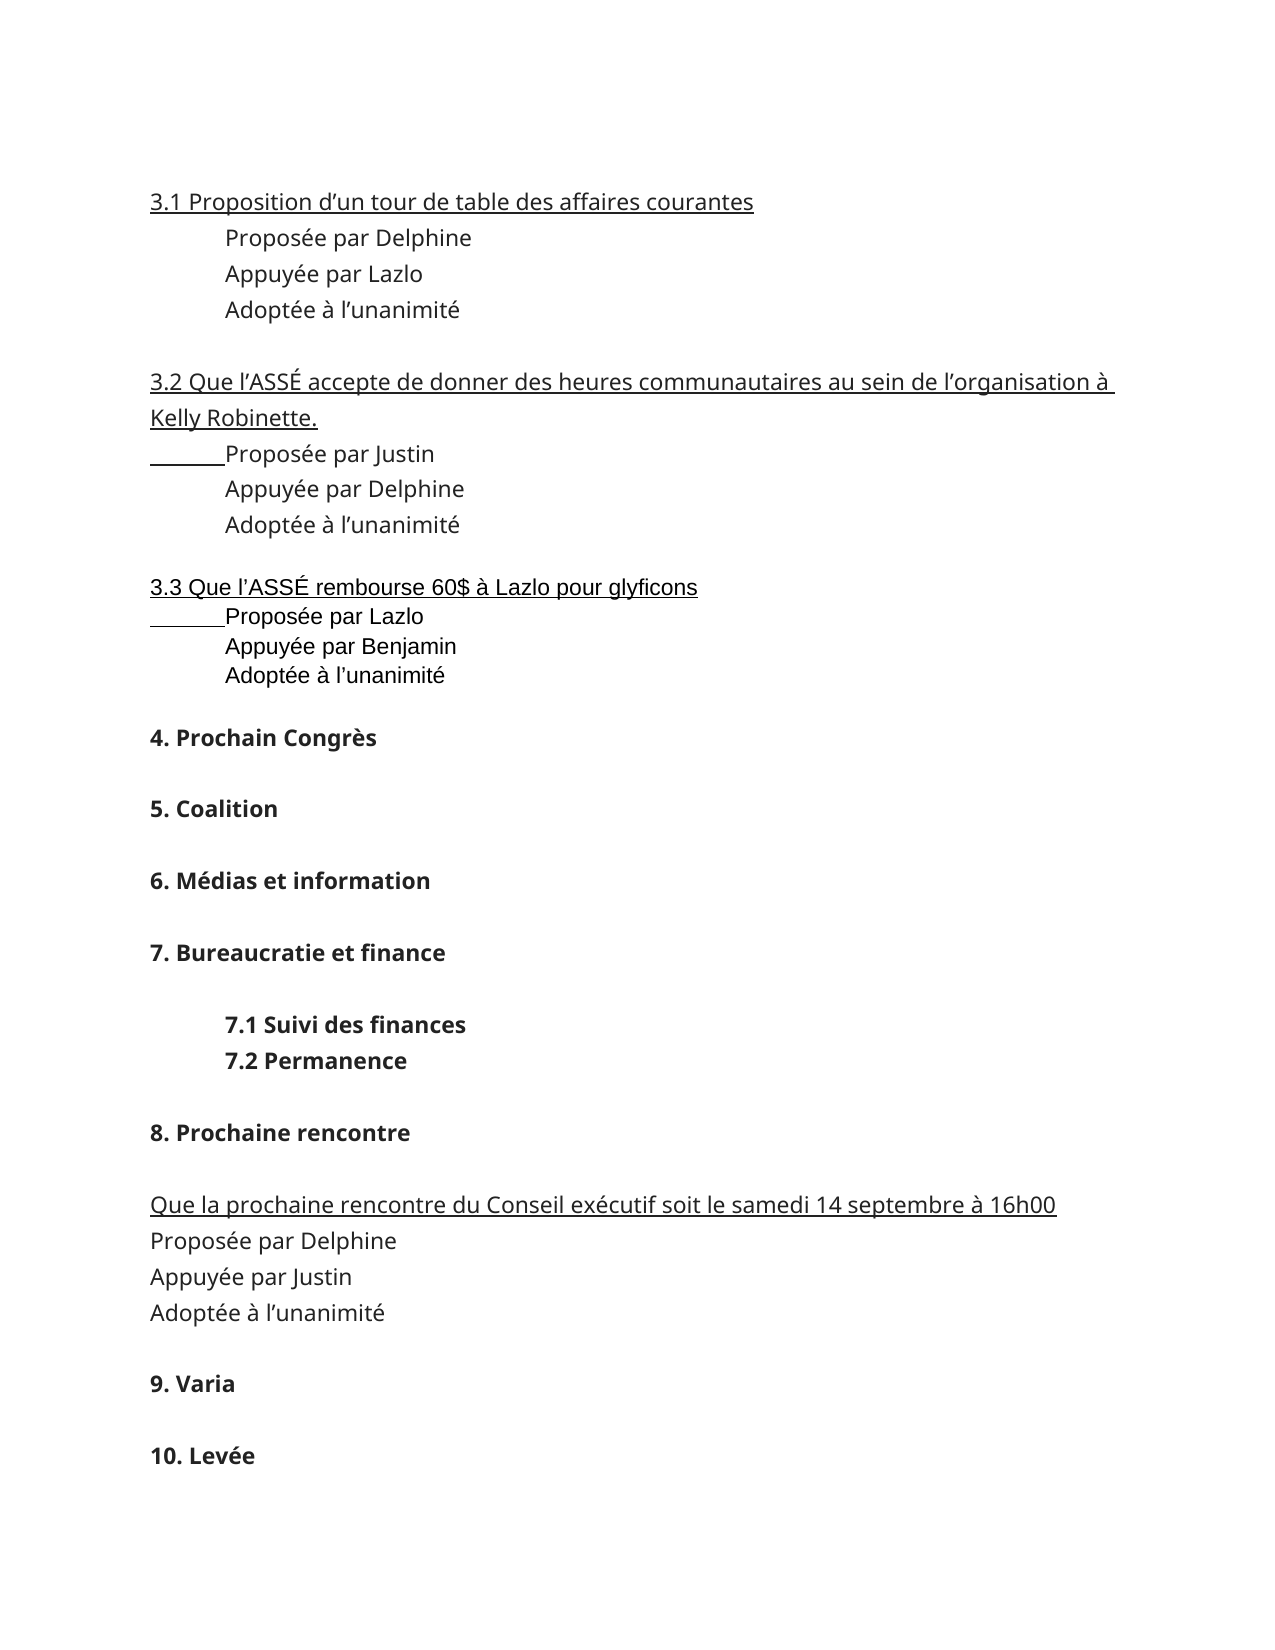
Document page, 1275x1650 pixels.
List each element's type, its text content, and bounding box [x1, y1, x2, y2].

text 9. Varia [150, 1368, 1125, 1400]
text 6. Médias et information [150, 865, 1125, 897]
text 7.1 Suivi des finances [150, 1009, 1125, 1040]
text Appuyée par Benjamin [150, 633, 1125, 659]
text 8. Prochaine rencontre [150, 1117, 1125, 1148]
text 5. Coalition [150, 793, 1125, 825]
text 7.2 Permanence [150, 1045, 1125, 1076]
text 10. Levée [150, 1440, 1125, 1472]
text 3.2 Que l’ASSÉ accepte de donner des heures communautaires au sein de l’organisation à Kelly Robinette. [150, 366, 1125, 433]
text Proposée par Lazlo [150, 604, 1125, 630]
text Que la prochaine rencontre du Conseil exécutif soit le samedi 14 septembre à 16h00 [150, 1189, 1125, 1220]
text Adoptée à l’unanimité [150, 509, 1125, 541]
text 3.1 Proposition d’un tour de table des affaires courantes [150, 186, 1125, 217]
text Appuyée par Justin [150, 1261, 1125, 1292]
text 4. Prochain Congrès [150, 722, 1125, 753]
text Appuyée par Delphine [150, 473, 1125, 505]
text Adoptée à l’unanimité [150, 1297, 1125, 1328]
text Adoptée à l’unanimité [150, 294, 1125, 325]
text Proposée par Delphine [150, 1225, 1125, 1256]
text Proposée par Delphine [150, 222, 1125, 253]
text Adoptée à l’unanimité [150, 663, 1125, 688]
text 7. Bureaucratie et finance [150, 937, 1125, 968]
text 3.3 Que l’ASSÉ rembourse 60$ à Lazlo pour glyficons [150, 575, 1125, 600]
text Appuyée par Lazlo [150, 258, 1125, 289]
text Proposée par Justin [150, 437, 1125, 469]
